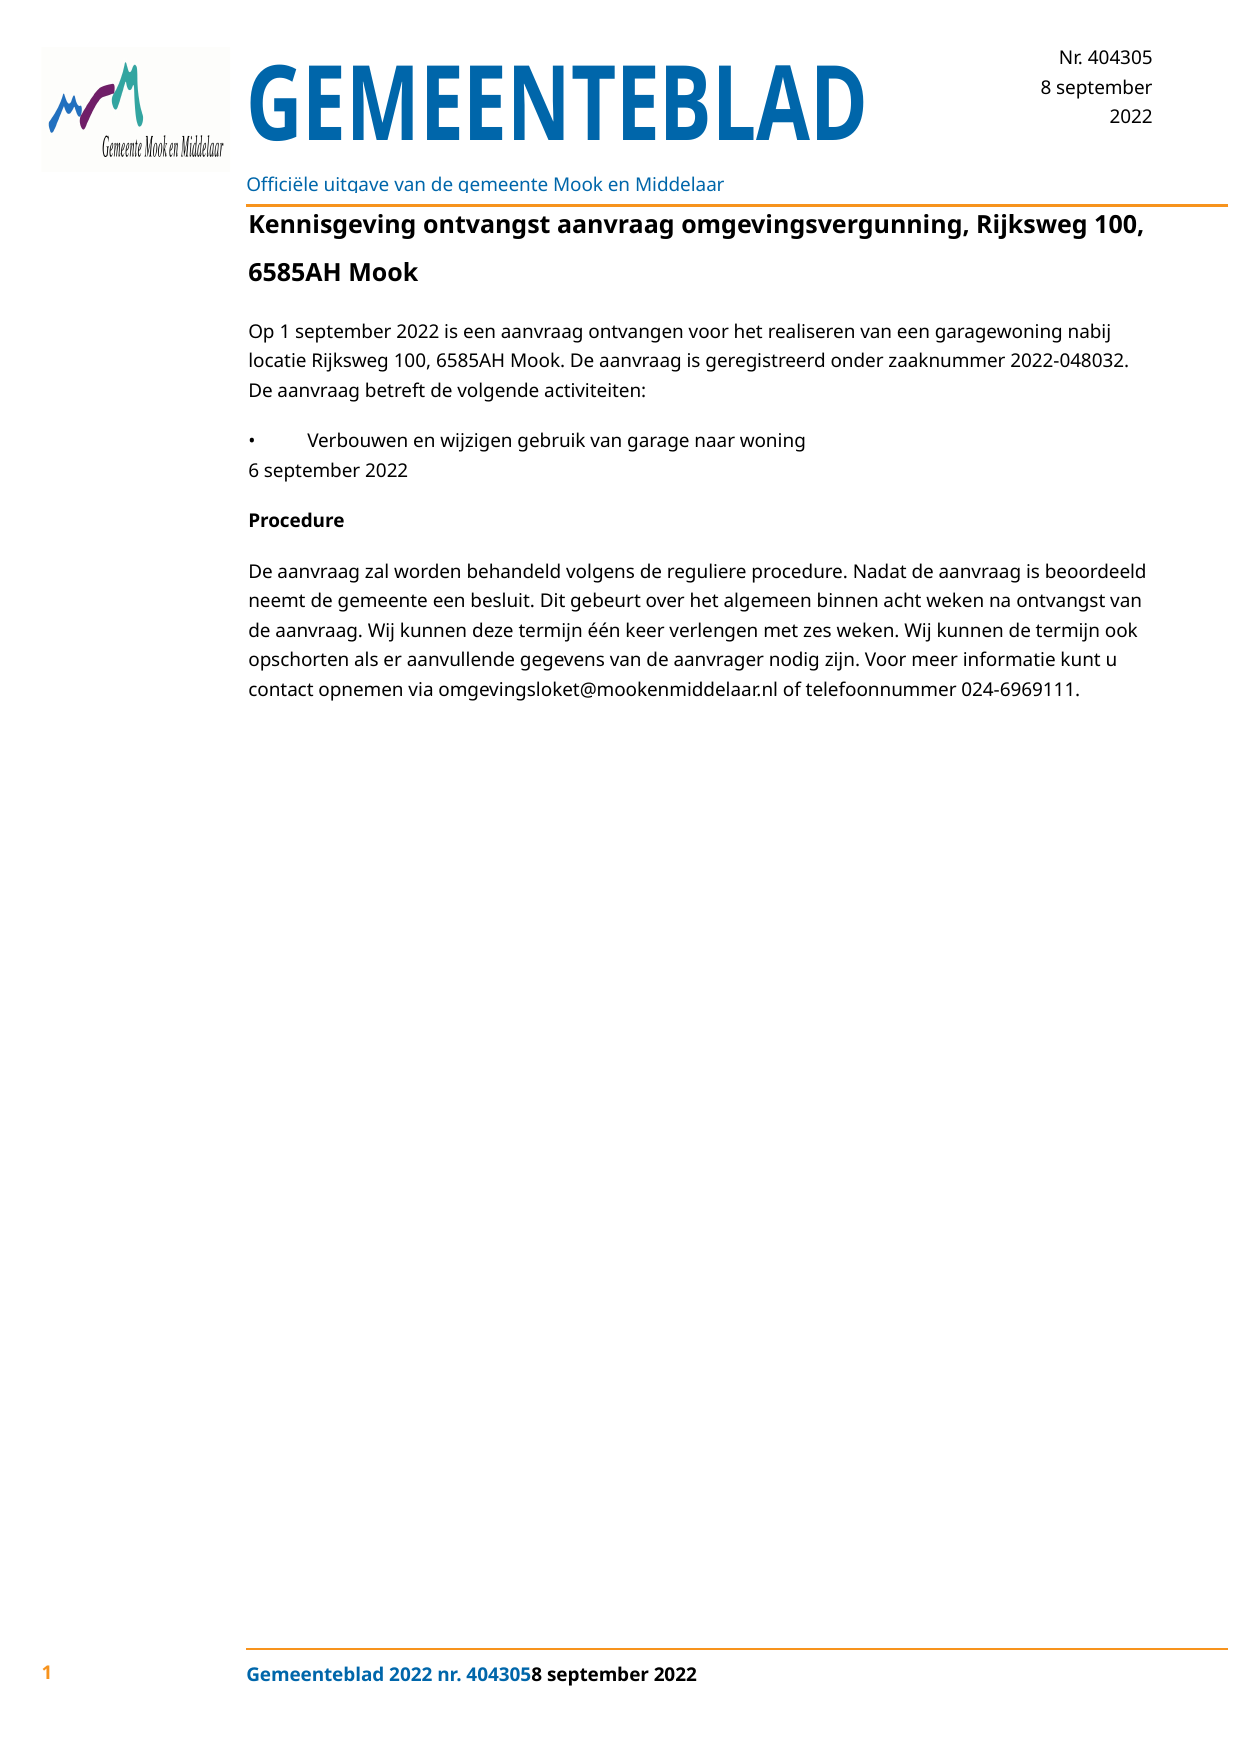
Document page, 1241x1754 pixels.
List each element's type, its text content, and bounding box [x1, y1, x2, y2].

list Verbouwen en wijzigen gebruik van garage naar woning [248, 427, 1152, 453]
text Op 1 september 2022 is een aanvraag ontvangen voor het realiseren van een garagewoning nabij locatie Rijksweg 100, 6585AH Mook. De aanvraag is geregistreerd onder zaaknummer 2022-048032. De aanvraag betreft de volgende activiteiten: [248, 318, 1152, 403]
picture [41, 47, 231, 172]
text 6 september 2022 [248, 457, 1152, 483]
text Kennisgeving ontvangst aanvraag omgevingsvergunning, Rijksweg 100, 6585AH Mook [248, 207, 1152, 288]
text Procedure [248, 507, 1152, 533]
text De aanvraag zal worden behandeld volgens de reguliere procedure. Nadat de aanvraag is beoordeeld neemt de gemeente een besluit. Dit gebeurt over het algemeen binnen acht weken na ontvangst van de aanvraag. Wij kunnen deze termijn één keer verlengen met zes weken. Wij kunnen de termijn ook opschorten als er aanvullende gegevens van de aanvrager nodig zijn. Voor meer informatie kunt u contact opnemen via omgevingsloket@mookenmiddelaar.nl of telefoonnummer 024-6969111. [248, 558, 1152, 702]
